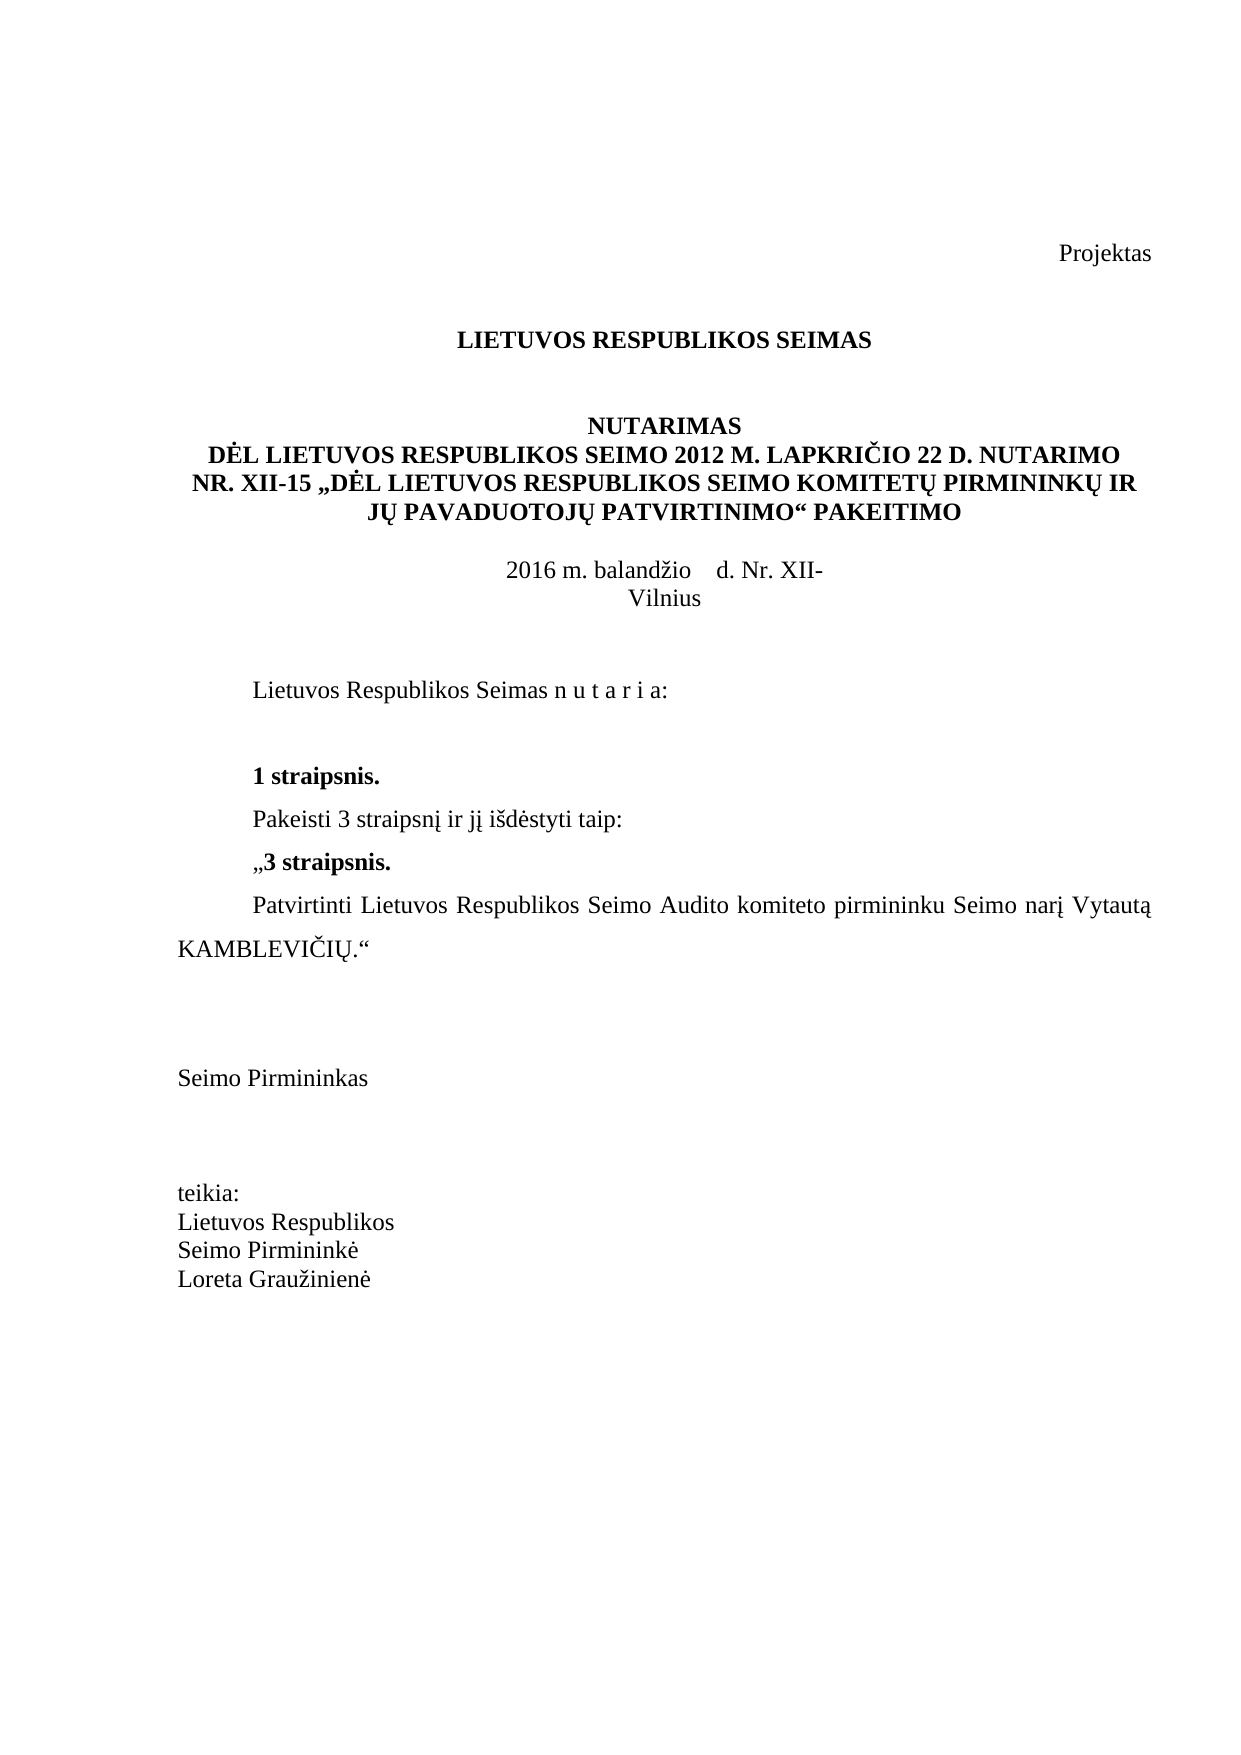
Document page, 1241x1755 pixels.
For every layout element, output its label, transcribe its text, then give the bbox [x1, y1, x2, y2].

text teikia: [177, 1178, 1152, 1207]
text Vilnius [177, 583, 1152, 612]
text Lietuvos Respublikos [177, 1207, 1152, 1236]
text Projektas [177, 238, 1152, 267]
text Seimo Pirmininkė [177, 1236, 1152, 1264]
text Pakeisti 3 straipsnį ir jį išdėstyti taip: [177, 804, 1152, 833]
text Patvirtinti Lietuvos Respublikos Seimo Audito komiteto pirmininku Seimo narį Vytautą KAMBLEVIČIŲ.“ [177, 891, 1152, 962]
text Seimo Pirmininkas [177, 1063, 1152, 1092]
text NUTARIMAS [177, 411, 1152, 440]
text DĖL LIETUVOS RESPUBLIKOS SEIMO 2012 M. LAPKRIČIO 22 D. NUTARIMO NR. XII-15 „DĖL LIETUVOS RESPUBLIKOS SEIMO KOMITETŲ PIRMININKŲ IR JŲ PAVADUOTOJŲ PATVIRTINIMO“ PAKEITIMO [177, 440, 1152, 526]
text 1 straipsnis. [177, 761, 1152, 790]
text 2016 m. balandžio d. Nr. XII- [177, 555, 1152, 583]
text Loreta Graužinienė [177, 1264, 1152, 1293]
text „3 straipsnis. [177, 847, 1152, 876]
text Lietuvos Respublikos Seimas n u t a r i a: [177, 675, 1152, 704]
text LIETUVOS RESPUBLIKOS SEIMAS [177, 325, 1152, 353]
